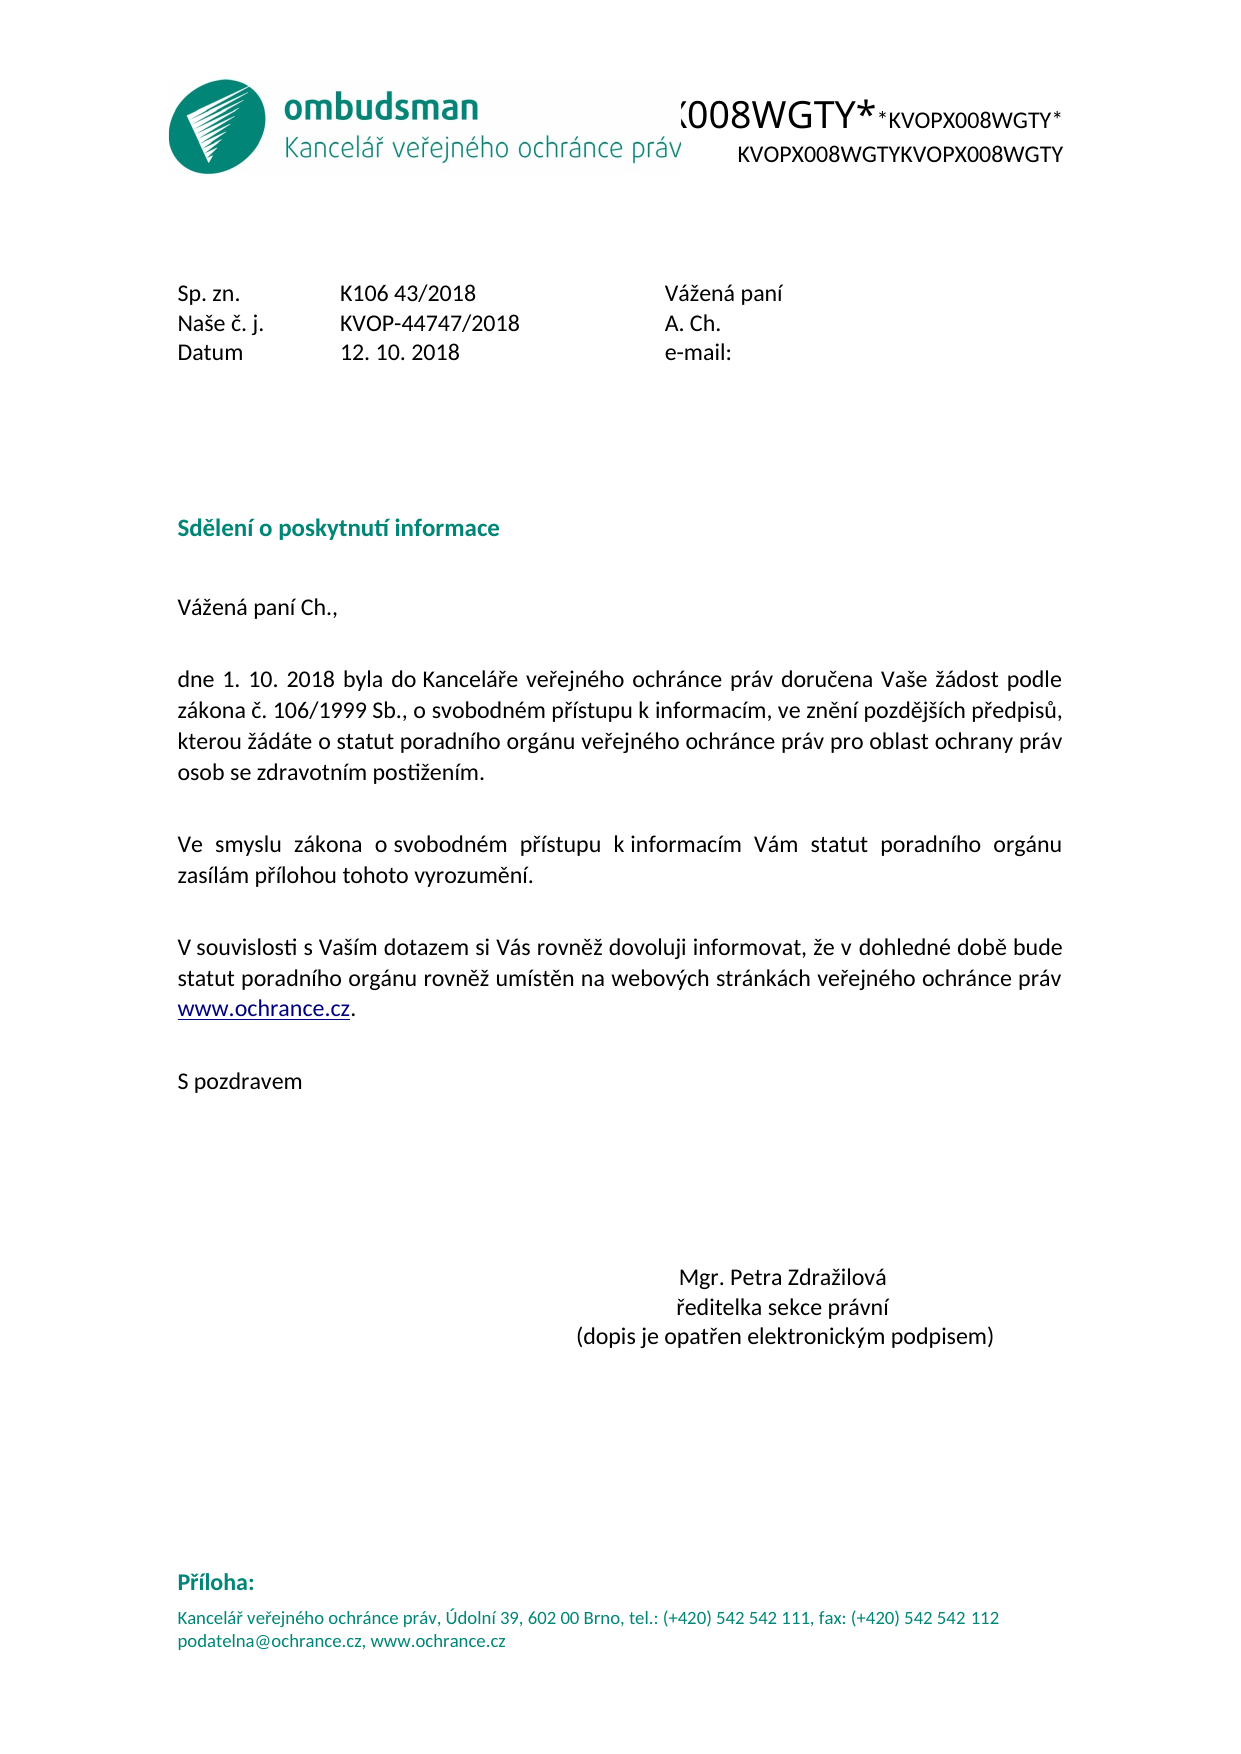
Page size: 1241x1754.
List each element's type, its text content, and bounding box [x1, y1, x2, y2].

text (dopis je opatřen elektronickým podpisem) [502, 1321, 1063, 1350]
table_header Sp. zn. Naše č. j. Datum [177, 220, 340, 513]
text S pozdravem [177, 1066, 1063, 1095]
table_header Vážená paní A. Ch. e-mail: [665, 220, 1085, 513]
subtitle Sdělení o poskytnutí informace [177, 513, 1063, 543]
text Vážená paní Ch., [177, 592, 1063, 621]
text V souvislosti s Vaším dotazem si Vás rovněž dovoluji informovat, že v dohledné době bude statut poradního orgánu rovněž umístěn na webových stránkách veřejného ochránce práv www.ochrance.cz. [177, 932, 1063, 1023]
text ředitelka sekce právní [502, 1292, 1063, 1321]
text Mgr. Petra Zdražilová [502, 1262, 1063, 1292]
table_header K106 43/2018 KVOP-44747/2018 12. 10. 2018 [340, 220, 664, 513]
text dne 1. 10. 2018 byla do Kanceláře veřejného ochránce práv doručena Vaše žádost podle zákona č. 106/1999 Sb., o svobodném přístupu k informacím, ve znění pozdějších předpisů, kterou žádáte o statut poradního orgánu veřejného ochránce práv pro oblast ochrany práv osob se zdravotním postižením. [177, 664, 1063, 786]
text Ve smyslu zákona o svobodném přístupu k informacím Vám statut poradního orgánu zasílám přílohou tohoto vyrozumění. [177, 829, 1063, 889]
text Příloha: [177, 1567, 1063, 1597]
